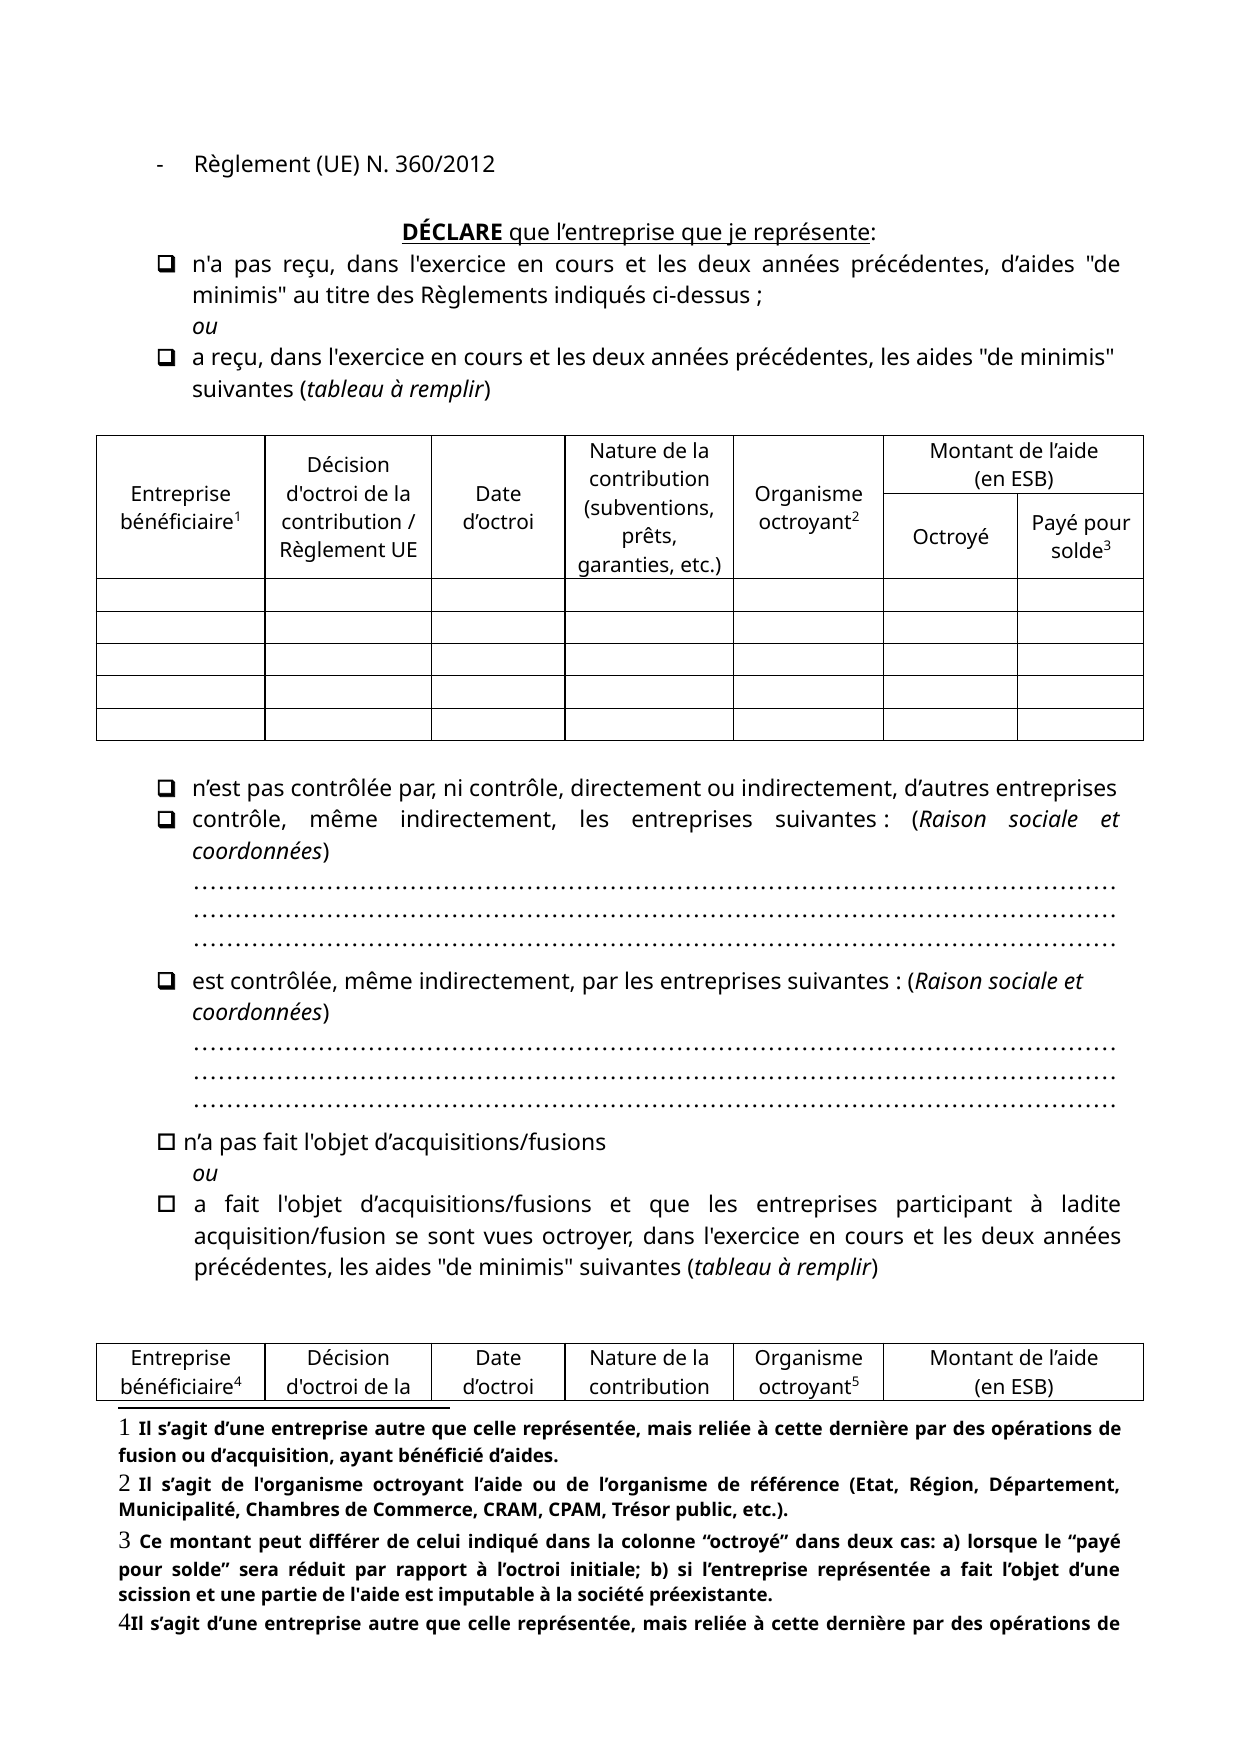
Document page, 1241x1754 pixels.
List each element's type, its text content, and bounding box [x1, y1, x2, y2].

table_cell Payé pour solde [1018, 494, 1143, 578]
table_cell [734, 579, 883, 611]
text ……………………………………………………………………………………………………………………………………………………………………………………………………………………………………………………………………………………………………… [192, 1027, 1122, 1113]
text  n'a pas reçu, dans l'exercice en cours et les deux années précédentes, d’aides "de minimis" au titre des Règlements indiqués ci-dessus ; [156, 248, 1122, 310]
table_cell [884, 676, 1017, 707]
table_cell [1018, 676, 1143, 707]
table_cell [266, 612, 431, 643]
text DÉCLARE que l’entreprise que je représente: [118, 216, 1122, 248]
table_header Organisme octroyant [734, 436, 883, 578]
table_header Décision d'octroi de la contribution / Règlement UE [266, 436, 431, 578]
table_cell [884, 612, 1017, 643]
table_cell [266, 676, 431, 707]
table_cell [734, 676, 883, 707]
table_cell [566, 676, 733, 707]
table_cell [566, 612, 733, 643]
table_cell [884, 644, 1017, 675]
table_cell [1018, 709, 1143, 740]
table_cell [97, 579, 264, 611]
table_cell [734, 644, 883, 675]
table_header Date d’octroi [432, 436, 564, 578]
table_cell [432, 644, 564, 675]
table_header Montant de l’aide (en ESB) [884, 436, 1143, 493]
text  est contrôlée, même indirectement, par les entreprises suivantes : (Raison sociale et coordonnées) [156, 964, 1122, 1027]
table_cell [97, 644, 264, 675]
list a fait l'objet d’acquisitions/fusions et que les entreprises participant à ladite acquisition/fusion se sont vues octroyer, dans l'exercice en cours et les deux années précédentes, les aides "de minimis" suivantes (tableau à remplir) [156, 1188, 1122, 1282]
table_header Nature de la contribution [566, 1344, 733, 1400]
table_cell [432, 709, 564, 740]
list Règlement (UE) N. 360/2012 [156, 148, 1122, 179]
table_cell [1018, 579, 1143, 611]
table_cell [734, 612, 883, 643]
text  n’a pas fait l'objet d’acquisitions/fusions [118, 1126, 1122, 1157]
table_header Montant de l’aide (en ESB) [884, 1344, 1143, 1400]
table_cell [97, 676, 264, 707]
table_cell [266, 579, 431, 611]
table_cell [566, 644, 733, 675]
table_header Nature de la contribution (subventions, prêts, garanties, etc.) [566, 436, 733, 578]
table_header Organisme octroyant [734, 1344, 883, 1400]
table_header Décision d'octroi de la [266, 1344, 431, 1400]
table_cell [266, 709, 431, 740]
text ou [118, 310, 1122, 341]
table_cell [432, 579, 564, 611]
table_cell [884, 579, 1017, 611]
table_cell [566, 579, 733, 611]
table_cell Octroyé [884, 494, 1017, 578]
text  a reçu, dans l'exercice en cours et les deux années précédentes, les aides "de minimis" suivantes (tableau à remplir) [156, 341, 1122, 404]
text  contrôle, même indirectement, les entreprises suivantes : (Raison sociale et coordonnées) [156, 803, 1122, 866]
table_cell [97, 612, 264, 643]
text  n’est pas contrôlée par, ni contrôle, directement ou indirectement, d’autres entreprises [156, 772, 1122, 803]
table_cell [432, 612, 564, 643]
table_header Entreprise bénéficiaire [97, 1344, 264, 1400]
table_cell [1018, 612, 1143, 643]
table_header Entreprise bénéficiaire [97, 436, 264, 578]
text ……………………………………………………………………………………………………………………………………………………………………………………………………………………………………………………………………………………………………… [192, 866, 1122, 952]
table_cell [1018, 644, 1143, 675]
table_cell [266, 644, 431, 675]
table_cell [734, 709, 883, 740]
table_cell [432, 676, 564, 707]
table_cell [97, 709, 264, 740]
text ou [118, 1157, 1122, 1188]
table_cell [566, 709, 733, 740]
table_header Date d’octroi [432, 1344, 564, 1400]
table_cell [884, 709, 1017, 740]
